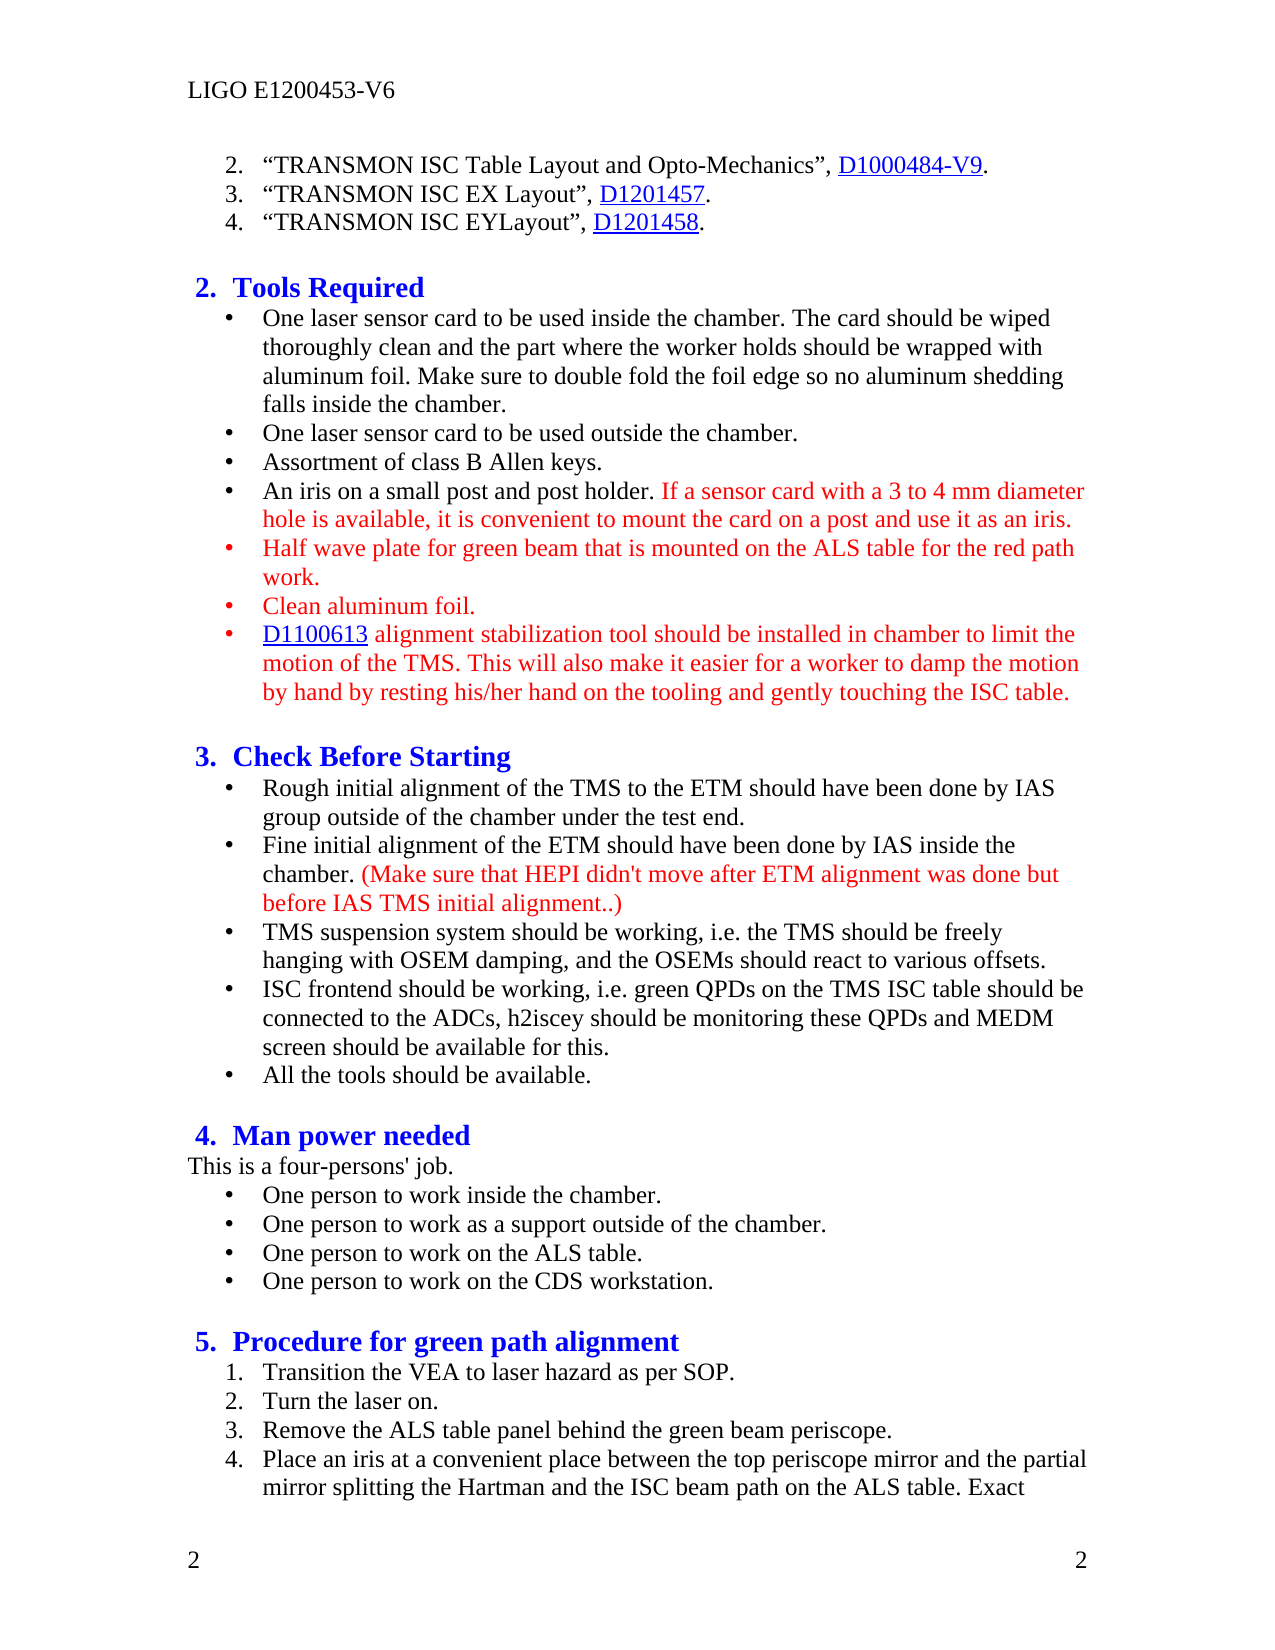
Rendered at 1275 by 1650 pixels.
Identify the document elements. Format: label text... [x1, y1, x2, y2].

list Half wave plate for green beam that is mounted on the ALS table for the red path work. [225, 533, 1087, 591]
list Clean aluminum foil. [225, 591, 1087, 619]
list One person to work on the CDS workstation. [225, 1266, 1087, 1295]
subtitle Procedure for green path alignment [187, 1324, 1087, 1357]
list “TRANSMON ISC Table Layout and Opto-Mechanics”, D1000484-V9. [225, 150, 1087, 179]
list ISC frontend should be working, i.e. green QPDs on the TMS ISC table should be connected to the ADCs, h2iscey should be monitoring these QPDs and MEDM screen should be available for this. [225, 974, 1087, 1060]
list “TRANSMON ISC EX Layout”, D1201457. [225, 179, 1087, 207]
text This is a four-persons' job. [187, 1151, 1087, 1180]
list Fine initial alignment of the ETM should have been done by IAS inside the chamber. (Make sure that HEPI didn't move after ETM alignment was done but before IAS TMS initial alignment..) [225, 830, 1087, 917]
list Assortment of class B Allen keys. [225, 447, 1087, 476]
list One person to work as a support outside of the chamber. [225, 1209, 1087, 1238]
list Transition the VEA to laser hazard as per SOP. [225, 1357, 1087, 1386]
list D1100613 alignment stabilization tool should be installed in chamber to limit the motion of the TMS. This will also make it easier for a worker to damp the motion by hand by resting his/her hand on the tooling and gently touching the ISC table. [225, 619, 1087, 706]
list Turn the laser on. [225, 1386, 1087, 1415]
list One laser sensor card to be used outside the chamber. [225, 418, 1087, 447]
list One person to work inside the chamber. [225, 1180, 1087, 1209]
list “TRANSMON ISC EYLayout”, D1201458. [225, 207, 1087, 236]
list One person to work on the ALS table. [225, 1238, 1087, 1266]
subtitle Tools Required [187, 270, 1087, 303]
list TMS suspension system should be working, i.e. the TMS should be freely hanging with OSEM damping, and the OSEMs should react to various offsets. [225, 917, 1087, 974]
list Remove the ALS table panel behind the green beam periscope. [225, 1415, 1087, 1444]
list One laser sensor card to be used inside the chamber. The card should be wiped thoroughly clean and the part where the worker holds should be wrapped with aluminum foil. Make sure to double fold the foil edge so no aluminum shedding falls inside the chamber. [225, 303, 1087, 418]
list Rough initial alignment of the TMS to the ETM should have been done by IAS group outside of the chamber under the test end. [225, 773, 1087, 830]
subtitle Check Before Starting [187, 739, 1087, 773]
list Place an iris at a convenient place between the top periscope mirror and the partial mirror splitting the Hartman and the ISC beam path on the ALS table. Exact [225, 1444, 1087, 1501]
list All the tools should be available. [225, 1060, 1087, 1089]
subtitle Man power needed [187, 1118, 1087, 1151]
list An iris on a small post and post holder. If a sensor card with a 3 to 4 mm diameter hole is available, it is convenient to mount the card on a post and use it as an iris. [225, 476, 1087, 533]
